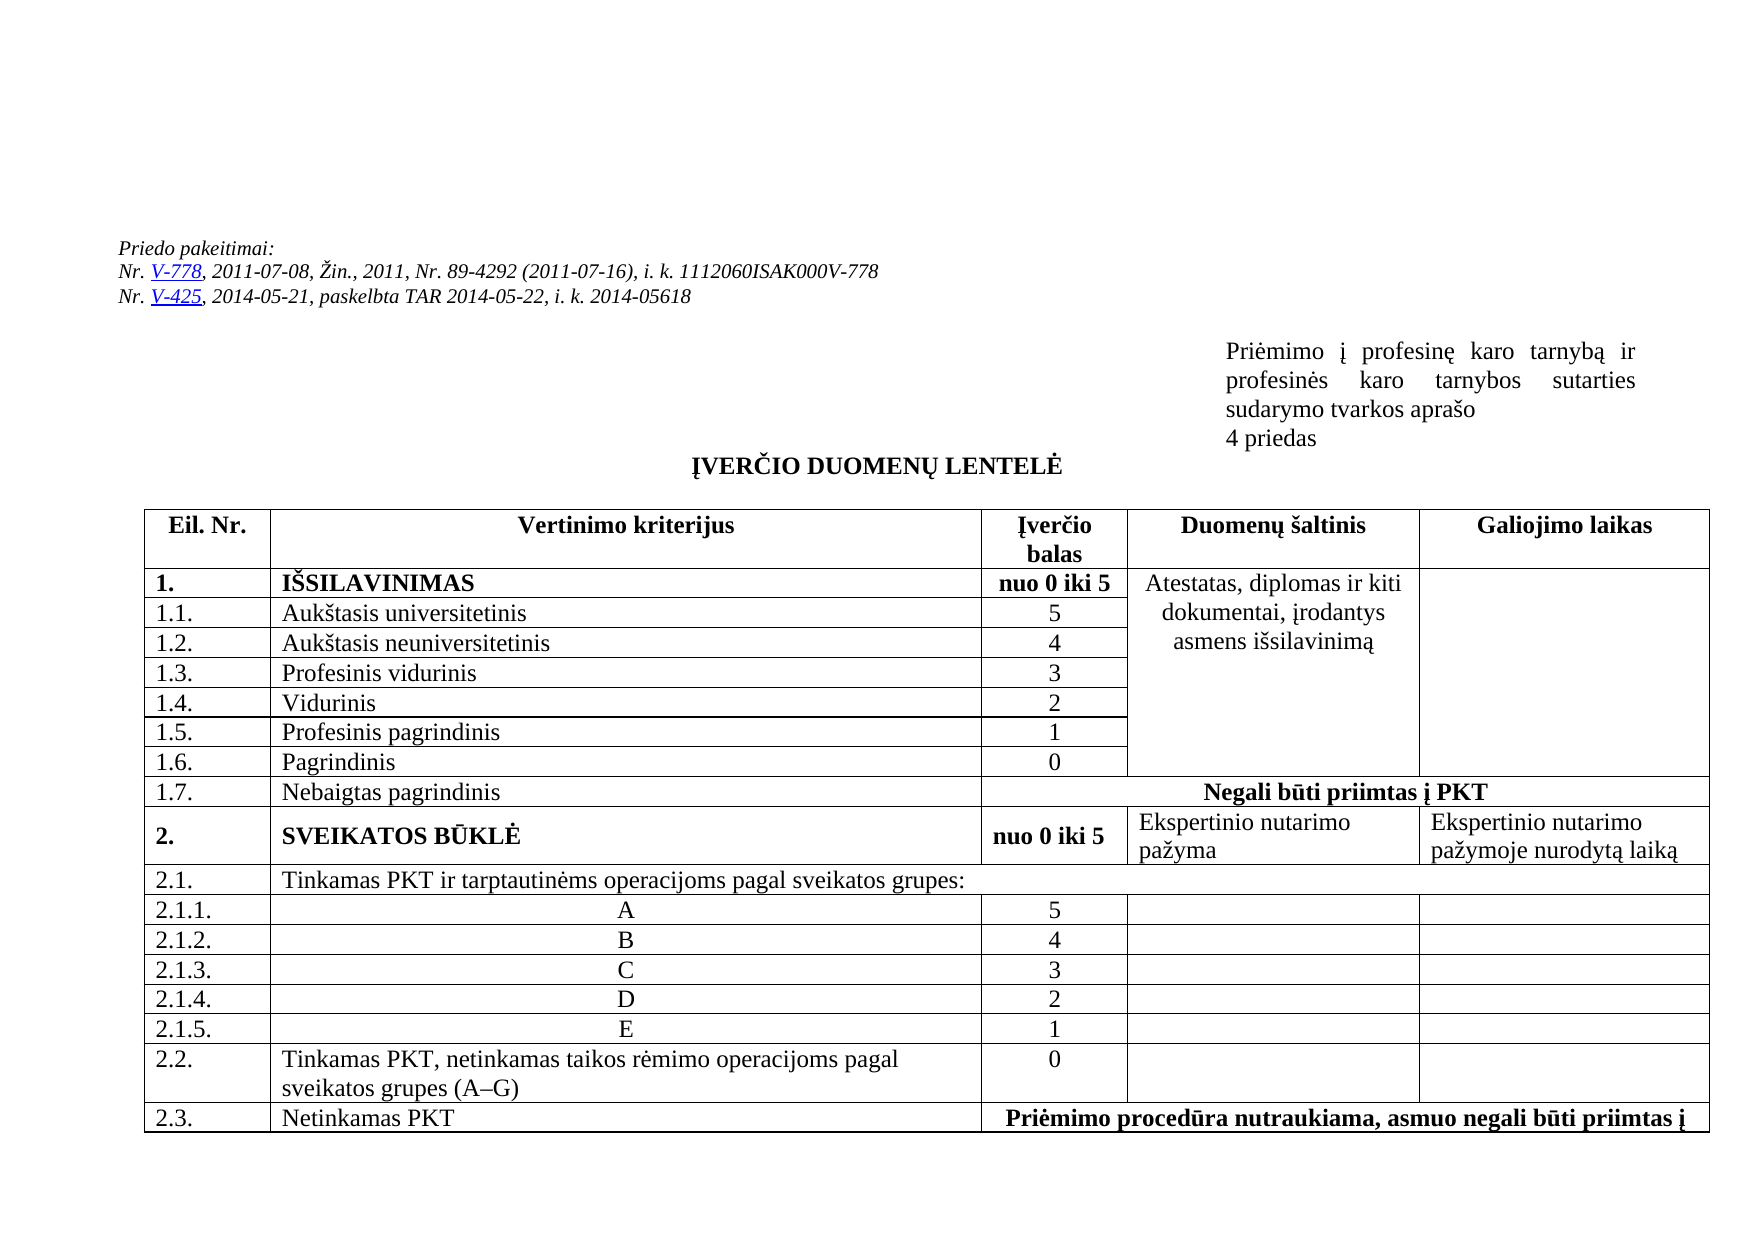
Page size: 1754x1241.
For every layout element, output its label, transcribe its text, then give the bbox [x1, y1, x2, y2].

table_cell 1.1. [145, 598, 270, 627]
table_cell Ekspertinio nutarimo pažymoje nurodytą laiką [1420, 807, 1709, 864]
table_cell [1420, 1044, 1709, 1102]
table_cell [1420, 925, 1709, 954]
table_cell [1420, 985, 1709, 1013]
table_cell 1. [145, 569, 270, 597]
table_cell 5 [982, 598, 1127, 627]
table_cell Ekspertinio nutarimo pažyma [1128, 807, 1419, 864]
table_cell [1128, 955, 1419, 983]
table_cell 4 [982, 925, 1127, 954]
table_cell Netinkamas PKT [271, 1103, 981, 1131]
table_cell 1.2. [145, 628, 270, 657]
table_cell 4 [982, 628, 1127, 657]
table_cell 3 [982, 658, 1127, 687]
table_cell 1 [982, 718, 1127, 746]
table_cell C [271, 955, 981, 983]
table_cell Nebaigtas pagrindinis [271, 777, 981, 806]
table_cell 2.1.5. [145, 1014, 270, 1043]
table_cell Aukštasis neuniversitetinis [271, 628, 981, 657]
table_cell nuo 0 iki 5 [982, 569, 1127, 597]
table_cell IŠSILAVINIMAS [271, 569, 981, 597]
table_cell 5 [982, 895, 1127, 924]
table_cell 1 [982, 1014, 1127, 1043]
table_header Įverčio balas [982, 510, 1127, 567]
table_cell [1128, 895, 1419, 924]
table_cell Priėmimo procedūra nutraukiama, asmuo negali būti priimtas į [982, 1103, 1709, 1131]
table_cell 0 [982, 747, 1127, 776]
text ĮVERČIO DUOMENŲ LENTELĖ [118, 451, 1636, 480]
table_cell Tinkamas PKT ir tarptautinėms operacijoms pagal sveikatos grupes: [271, 865, 1709, 894]
table_cell SVEIKATOS BŪKLĖ [271, 807, 981, 864]
table_cell [1420, 955, 1709, 983]
table_cell Vidurinis [271, 688, 981, 716]
table_cell Aukštasis universitetinis [271, 598, 981, 627]
table_cell Tinkamas PKT, netinkamas taikos rėmimo operacijoms pagal sveikatos grupes (A–G) [271, 1044, 981, 1102]
table_cell 1.4. [145, 688, 270, 716]
text Nr. V-778, 2011-07-08, Žin., 2011, Nr. 89-4292 (2011-07-16), i. k. 1112060ISAK000V-778 [118, 259, 1636, 283]
table_cell nuo 0 iki 5 [982, 807, 1127, 864]
table_header Duomenų šaltinis [1128, 510, 1419, 567]
text Priedo pakeitimai: [118, 235, 1636, 259]
table_cell 1.5. [145, 718, 270, 746]
table_cell 1.6. [145, 747, 270, 776]
table_cell [1420, 569, 1709, 776]
table_cell [1420, 895, 1709, 924]
table_cell 2. [145, 807, 270, 864]
table_cell B [271, 925, 981, 954]
table_cell 2.1.4. [145, 985, 270, 1013]
table_cell 2 [982, 688, 1127, 716]
table_cell Profesinis vidurinis [271, 658, 981, 687]
table_cell 3 [982, 955, 1127, 983]
table_cell 1.3. [145, 658, 270, 687]
table_cell Negali būti priimtas į PKT [982, 777, 1709, 806]
table_header Eil. Nr. [145, 510, 270, 567]
table_cell [1128, 1044, 1419, 1102]
table_cell Atestatas, diplomas ir kiti dokumentai, įrodantys asmens išsilavinimą [1128, 569, 1419, 776]
table_cell 2 [982, 985, 1127, 1013]
table_cell [1128, 925, 1419, 954]
text Nr. V-425, 2014-05-21, paskelbta TAR 2014-05-22, i. k. 2014-05618 [118, 283, 1636, 308]
table_cell E [271, 1014, 981, 1043]
table_cell Profesinis pagrindinis [271, 718, 981, 746]
table_cell 2.1.1. [145, 895, 270, 924]
text 4 priedas [1226, 423, 1636, 451]
table_cell 2.1.3. [145, 955, 270, 983]
table_cell 1.7. [145, 777, 270, 806]
table_header Galiojimo laikas [1420, 510, 1709, 567]
table_cell 2.3. [145, 1103, 270, 1131]
table_cell Pagrindinis [271, 747, 981, 776]
table_header Vertinimo kriterijus [271, 510, 981, 567]
text Priėmimo į profesinę karo tarnybą ir profesinės karo tarnybos sutarties sudarymo tvarkos aprašo [1226, 336, 1636, 423]
table_cell 2.2. [145, 1044, 270, 1102]
table_cell D [271, 985, 981, 1013]
table_cell [1128, 985, 1419, 1013]
table_cell 0 [982, 1044, 1127, 1102]
table_cell 2.1. [145, 865, 270, 894]
table_cell 2.1.2. [145, 925, 270, 954]
table_cell A [271, 895, 981, 924]
table_cell [1420, 1014, 1709, 1043]
table_cell [1128, 1014, 1419, 1043]
